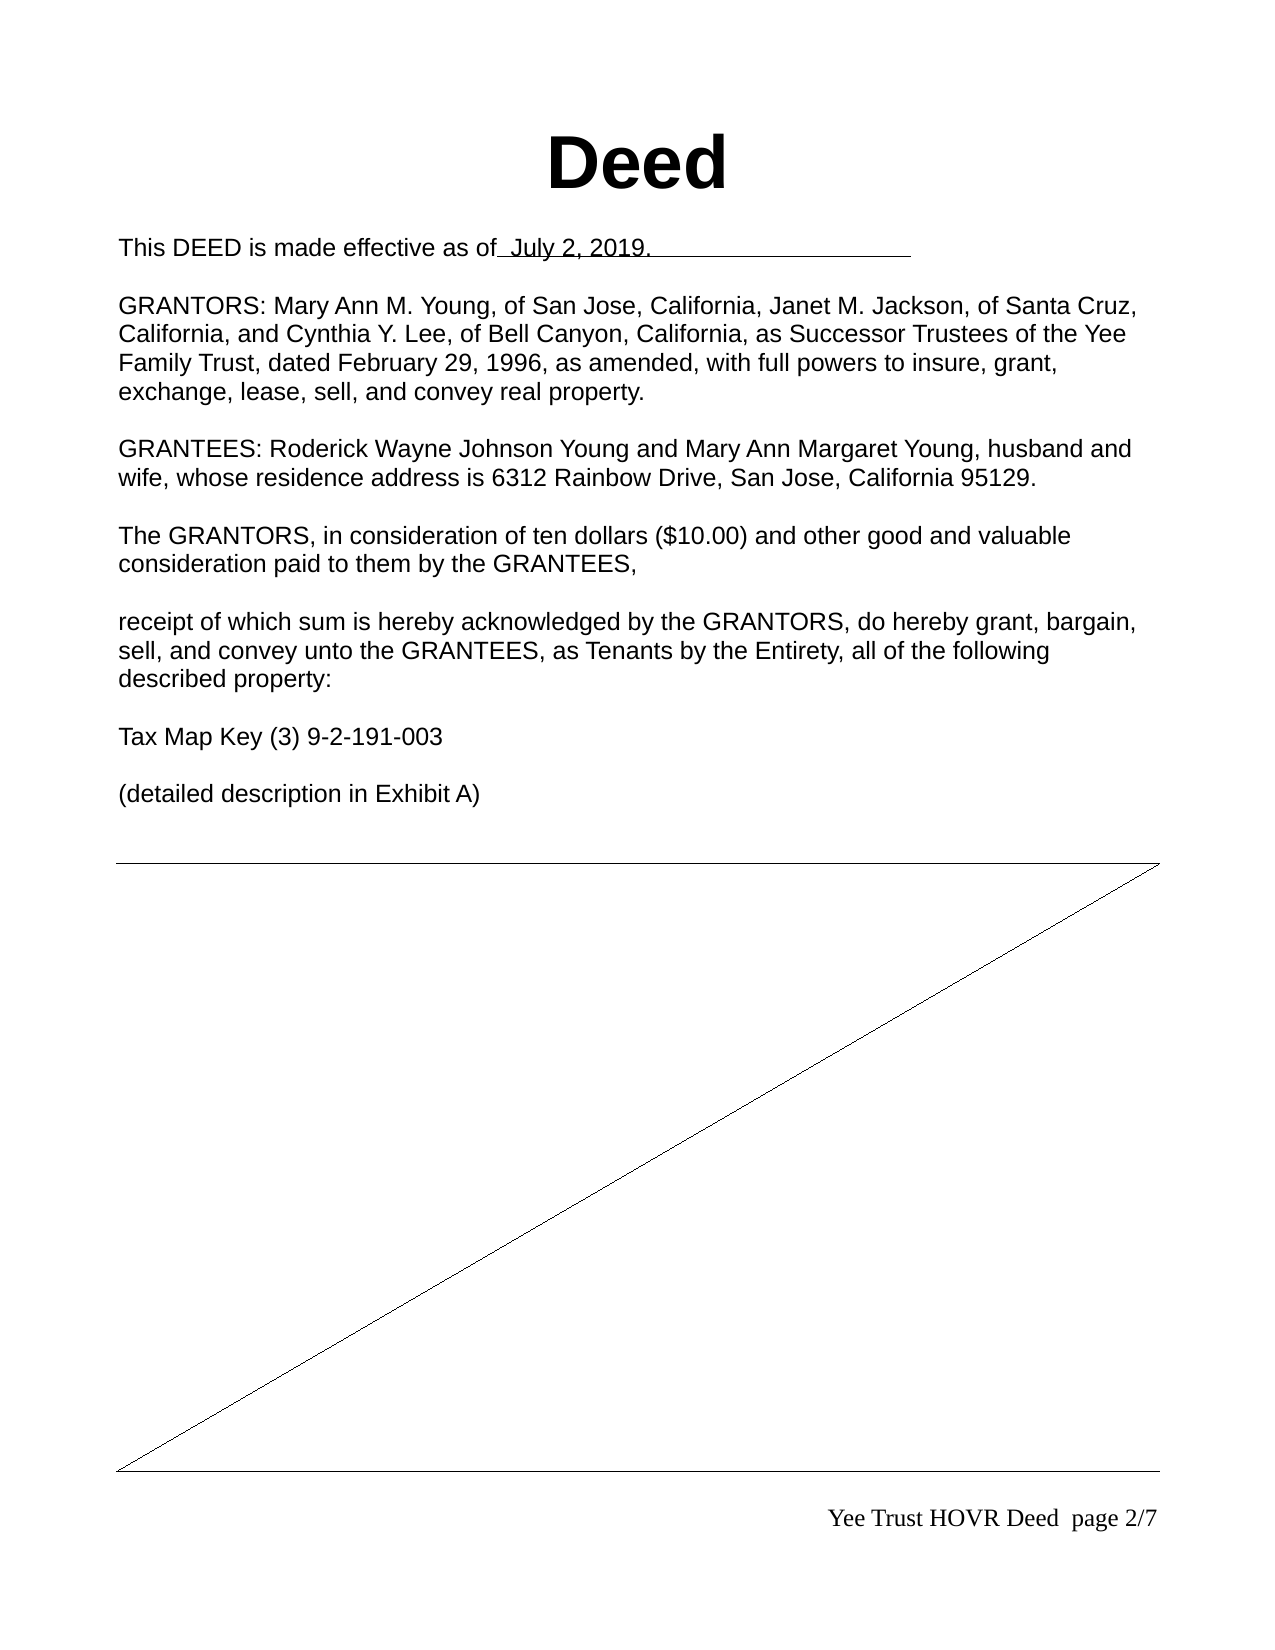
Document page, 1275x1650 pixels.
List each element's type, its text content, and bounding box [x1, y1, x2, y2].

text receipt of which sum is hereby acknowledged by the GRANTORS, do hereby grant, bargain, sell, and convey unto the GRANTEES, as Tenants by the Entirety, all of the following described property: [118, 607, 1157, 693]
text Tax Map Key (3) 9-2-191-003 [118, 722, 1157, 751]
text (detailed description in Exhibit A) [118, 779, 1157, 808]
text This DEED is made effective as of July 2, 2019. [118, 233, 1157, 262]
text Deed [118, 118, 1157, 204]
text GRANTORS: Mary Ann M. Young, of San Jose, California, Janet M. Jackson, of Santa Cruz, California, and Cynthia Y. Lee, of Bell Canyon, California, as Successor Trustees of the Yee Family Trust, dated February 29, 1996, as amended, with full powers to insure, grant, exchange, lease, sell, and convey real property. [118, 291, 1157, 406]
text The GRANTORS, in consideration of ten dollars ($10.00) and other good and valuable consideration paid to them by the GRANTEES, [118, 521, 1157, 578]
text GRANTEES: Roderick Wayne Johnson Young and Mary Ann Margaret Young, husband and wife, whose residence address is 6312 Rainbow Drive, San Jose, California 95129. [118, 434, 1157, 492]
